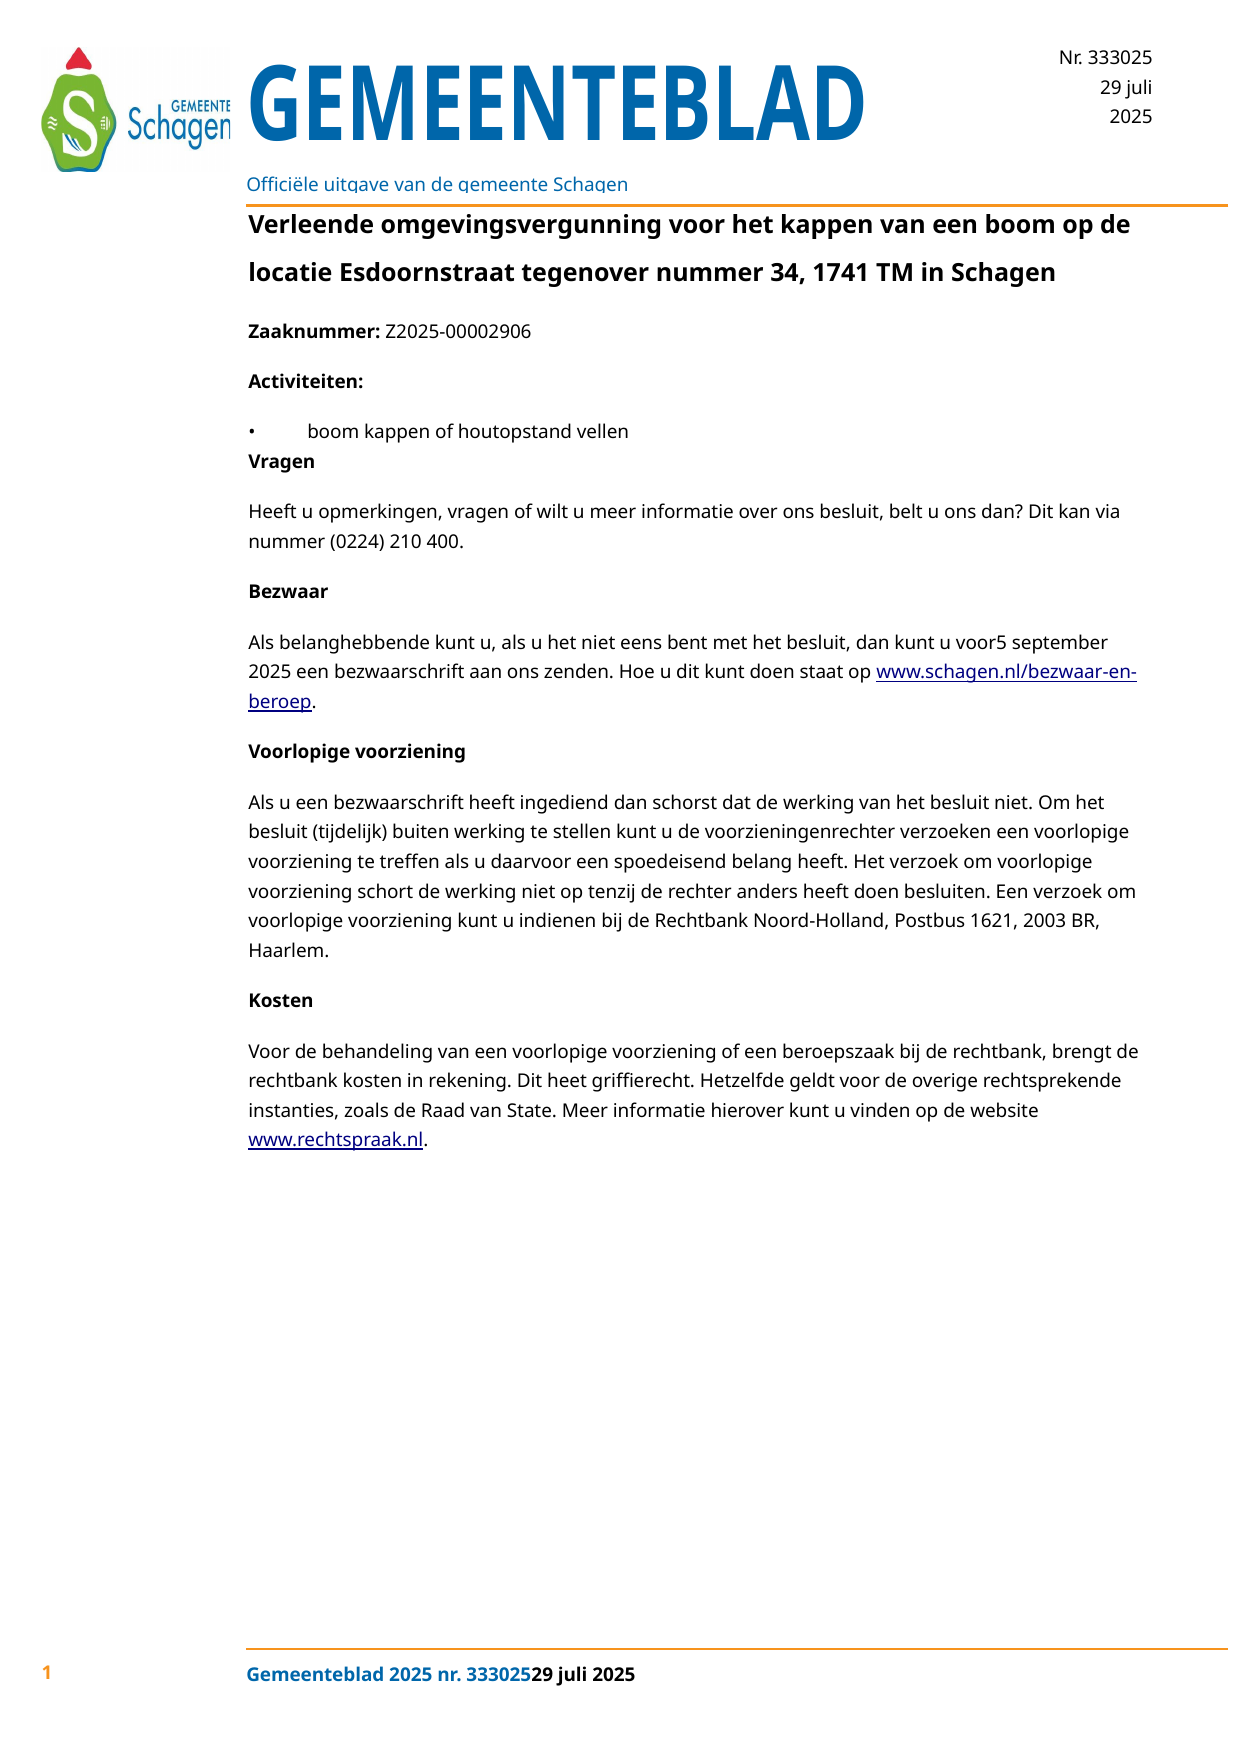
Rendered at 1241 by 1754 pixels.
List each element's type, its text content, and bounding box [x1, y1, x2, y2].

text Verleende omgevingsvergunning voor het kappen van een boom op de locatie Esdoornstraat tegenover nummer 34, 1741 TM in Schagen [248, 207, 1152, 288]
text Voor de behandeling van een voorlopige voorziening of een beroepszaak bij de rechtbank, brengt de rechtbank kosten in rekening. Dit heet griffierecht. Hetzelfde geldt voor de overige rechtsprekende instanties, zoals de Raad van State. Meer informatie hierover kunt u vinden op de website www.rechtspraak.nl. [248, 1038, 1152, 1152]
text Bezwaar [248, 579, 1152, 604]
text Heeft u opmerkingen, vragen of wilt u meer informatie over ons besluit, belt u ons dan? Dit kan via nummer (0224) 210 400. [248, 499, 1152, 554]
picture [41, 47, 231, 172]
text Zaaknummer: Z2025-00002906 [248, 318, 1152, 344]
text Kosten [248, 987, 1152, 1013]
text Vragen [248, 448, 1152, 474]
text Activiteiten: [248, 368, 1152, 394]
text Als belanghebbende kunt u, als u het niet eens bent met het besluit, dan kunt u voor5 september 2025 een bezwaarschrift aan ons zenden. Hoe u dit kunt doen staat op www.schagen.nl/bezwaar-en-beroep. [248, 629, 1152, 714]
text Voorlopige voorziening [248, 739, 1152, 764]
list boom kappen of houtopstand vellen [248, 419, 1152, 444]
text Als u een bezwaarschrift heeft ingediend dan schorst dat de werking van het besluit niet. Om het besluit (tijdelijk) buiten werking te stellen kunt u de voorzieningenrechter verzoeken een voorlopige voorziening te treffen als u daarvoor een spoedeisend belang heeft. Het verzoek om voorlopige voorziening schort de werking niet op tenzij de rechter anders heeft doen besluiten. Een verzoek om voorlopige voorziening kunt u indienen bij de Rechtbank Noord-Holland, Postbus 1621, 2003 BR, Haarlem. [248, 789, 1152, 963]
